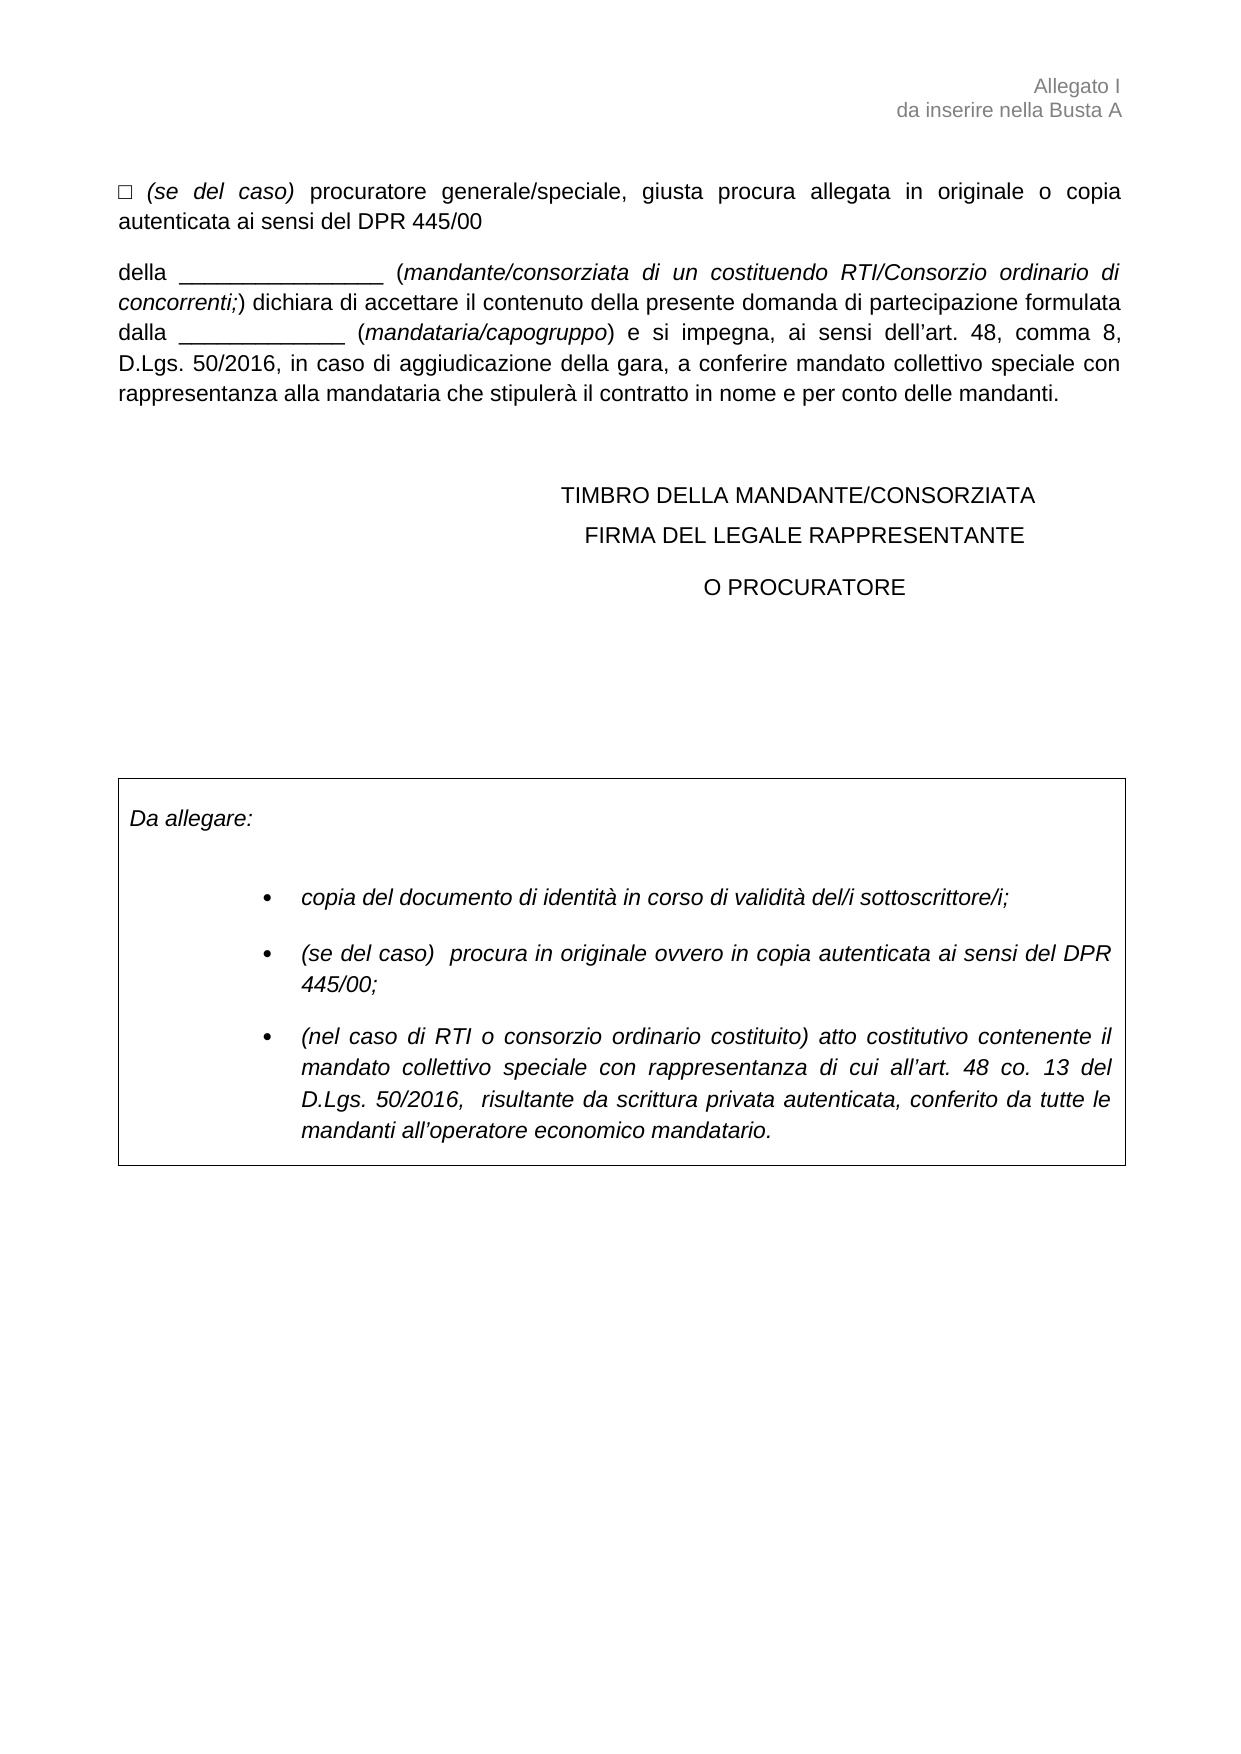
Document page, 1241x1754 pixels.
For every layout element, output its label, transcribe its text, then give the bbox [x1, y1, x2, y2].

text della ________________ (mandante/consorziata di un costituendo RTI/Consorzio ordinario di concorrenti;) dichiara di accettare il contenuto della presente domanda di partecipazione formulata dalla _____________ (mandataria/capogruppo) e si impegna, ai sensi dell’art. 48, comma 8, D.Lgs. 50/2016, in caso di aggiudicazione della gara, a conferire mandato collettivo speciale con rappresentanza alla mandataria che stipulerà il contratto in nome e per conto delle mandanti. [118, 259, 1122, 406]
text TIMBRO DELLA MANDANTE/CONSORZIATA [487, 482, 1122, 508]
text □ (se del caso) procuratore generale/speciale, giusta procura allegata in originale o copia autenticata ai sensi del DPR 445/00 [118, 178, 1122, 234]
text FIRMA DEL LEGALE RAPPRESENTANTE [487, 522, 1122, 549]
table_header Da allegare: copia del documento di identità in corso di validità del/i sottoscrittore/i; (se del caso) procura in originale ovvero in copia autenticata ai sensi del DPR 445/00; (nel caso di RTI o consorzio ordinario costituito) atto costitutivo contenente il mandato collettivo speciale con rappresentanza di cui all’art. 48 co. 13 del D.Lgs. 50/2016, risultante da scrittura privata autenticata, conferito da tutte le mandanti all’operatore economico mandatario. [119, 779, 1125, 1165]
text O PROCURATORE [487, 573, 1122, 600]
